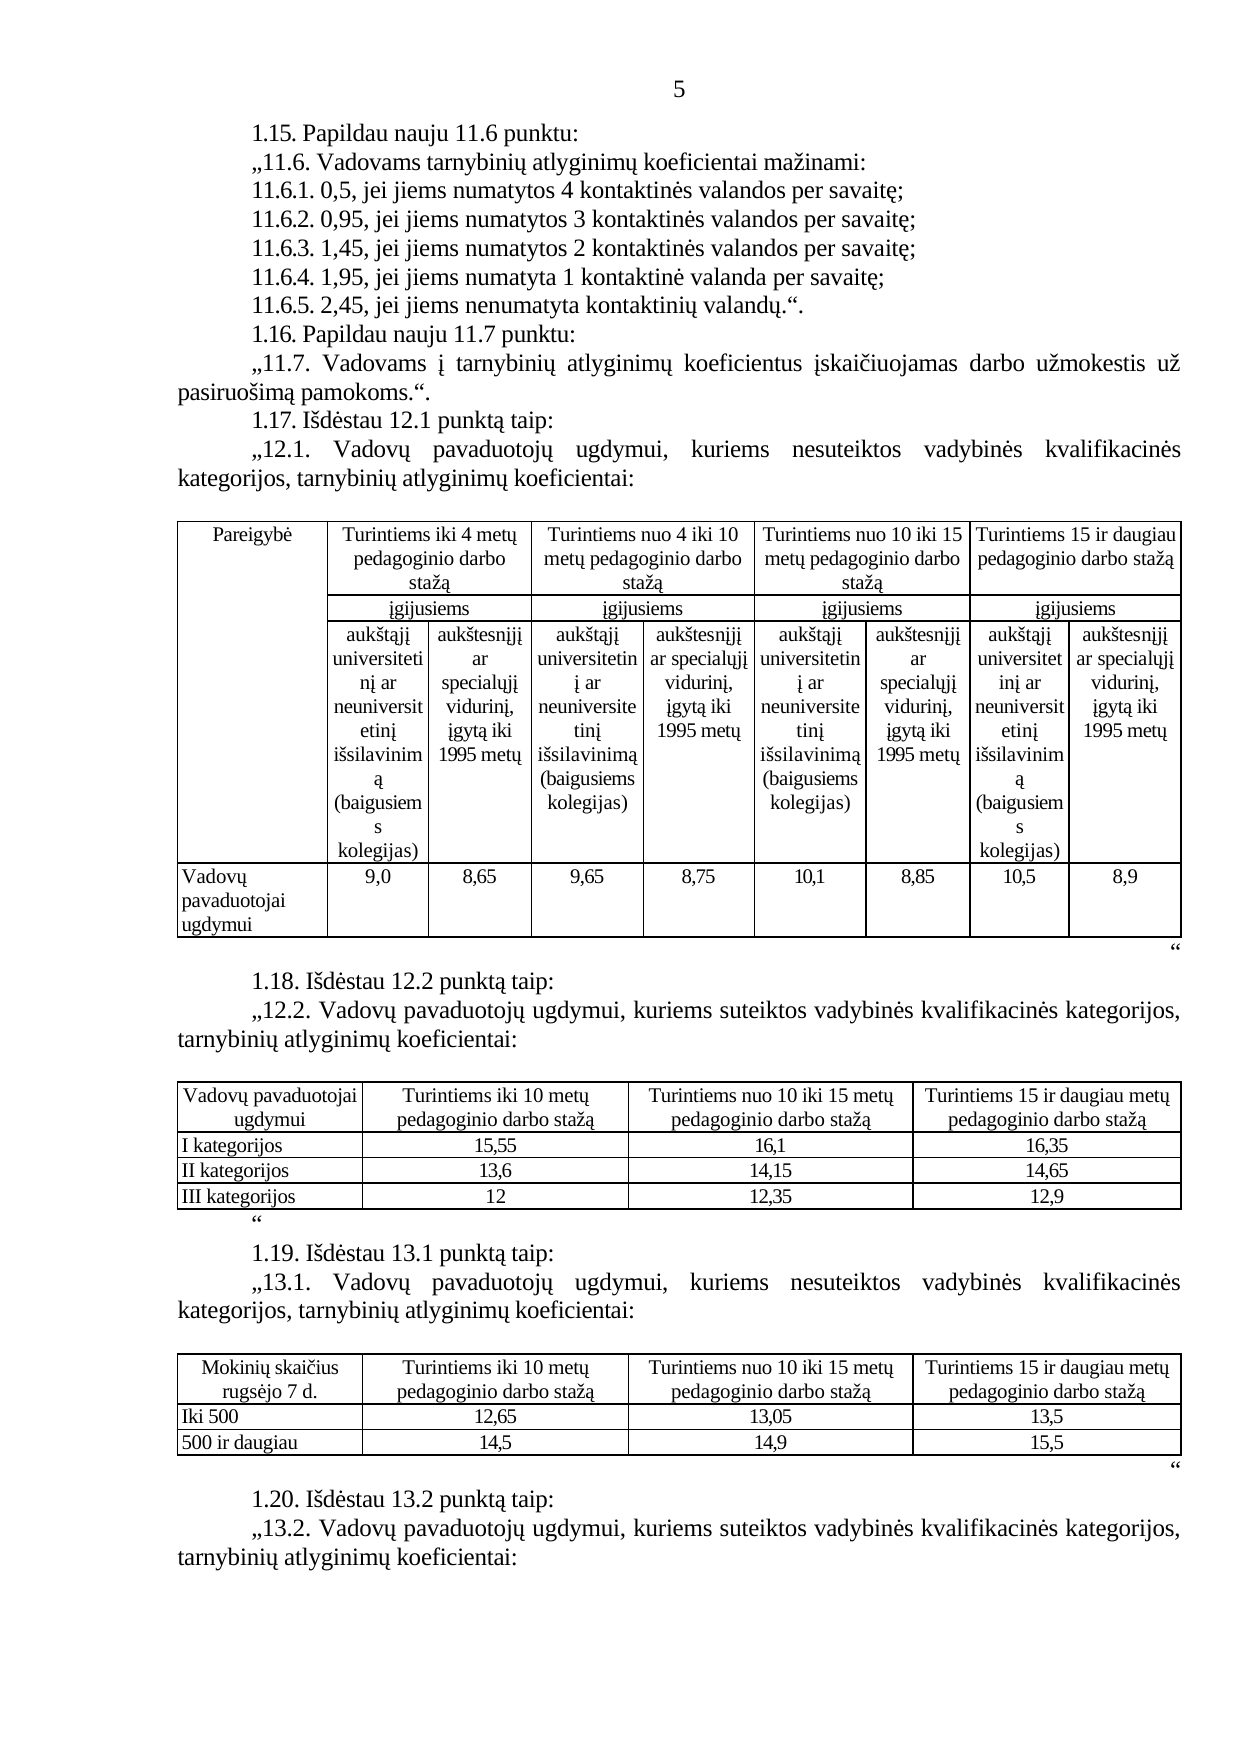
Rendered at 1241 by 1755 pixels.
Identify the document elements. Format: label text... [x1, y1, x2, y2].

text „13.1. Vadovų pavaduotojų ugdymui, kuriems nesuteiktos vadybinės kvalifikacinės kategorijos, tarnybinių atlyginimų koeficientai: [177, 1267, 1181, 1324]
table_cell 16,1 [629, 1133, 633, 1157]
text „11.6. Vadovams tarnybinių atlyginimų koeficientai mažinami: [177, 147, 1181, 176]
table_cell 8,9 [1070, 864, 1180, 936]
text “ [225, 1456, 1181, 1484]
text „12.1. Vadovų pavaduotojų ugdymui, kuriems nesuteiktos vadybinės kvalifikacinės kategorijos, tarnybinių atlyginimų koeficientai: [177, 434, 1181, 492]
table_cell 8,85 [867, 864, 969, 936]
text „13.2. Vadovų pavaduotojų ugdymui, kuriems suteiktos vadybinės kvalifikacinės kategorijos, tarnybinių atlyginimų koeficientai: [177, 1513, 1181, 1571]
table_cell 14,5 [624, 1430, 628, 1454]
text 1.15. Papildau nauju 11.6 punktu: [177, 118, 1181, 147]
table_cell 13,6 [624, 1158, 628, 1182]
table_cell aukštesnįjį ar specialųjį vidurinį, įgytą iki 1995 metų [1070, 622, 1180, 862]
text 11.6.5. 2,45, jei jiems nenumatyta kontaktinių valandų.“. [177, 291, 1181, 319]
text 11.6.1. 0,5, jei jiems numatytos 4 kontaktinės valandos per savaitę; [177, 176, 1181, 204]
text “ [177, 938, 1181, 966]
table_cell aukštesnįjį ar specialųjį vidurinį, įgytą iki 1995 metų [867, 622, 969, 862]
table_cell 12 [363, 1184, 367, 1208]
table_cell aukštąjį universitetinį ar neuniversitetinį išsilavinimą (baigusiems kolegijas) [532, 622, 643, 862]
text 11.6.4. 1,95, jei jiems numatyta 1 kontaktinė valanda per savaitę; [177, 262, 1181, 291]
table_cell 12 [624, 1184, 628, 1208]
table_cell 8,75 [644, 864, 754, 936]
text 11.6.3. 1,45, jei jiems numatytos 2 kontaktinės valandos per savaitę; [177, 233, 1181, 262]
text 1.17. Išdėstau 12.1 punktą taip: [177, 406, 1181, 434]
table_cell 14,9 [629, 1430, 633, 1454]
table_cell 8,65 [429, 864, 531, 936]
table_cell 14,5 [363, 1430, 367, 1454]
text “ [177, 1210, 1181, 1238]
table_cell 9,0 [328, 864, 428, 936]
table_header Turintiems 15 ir daugiau pedagoginio darbo stažą [971, 522, 1180, 594]
table_cell 13,6 [363, 1158, 367, 1182]
text 1.18. Išdėstau 12.2 punktą taip: [177, 966, 1181, 995]
table_cell 10,5 [971, 864, 1068, 936]
text 1.20. Išdėstau 13.2 punktą taip: [177, 1484, 1181, 1513]
table_cell aukštesnįjį ar specialųjį vidurinį, įgytą iki 1995 metų [644, 622, 754, 862]
table_header Pareigybė [178, 522, 327, 862]
text 1.19. Išdėstau 13.1 punktą taip: [177, 1238, 1181, 1267]
text 11.6.2. 0,95, jei jiems numatytos 3 kontaktinės valandos per savaitę; [177, 204, 1181, 233]
table_cell aukštąjį universitetinį ar neuniversitetinį išsilavinimą (baigusiems kolegijas) [755, 622, 865, 862]
table_cell 10,1 [755, 864, 865, 936]
table_cell aukštesnįjį ar specialųjį vidurinį, įgytą iki 1995 metų [429, 622, 531, 862]
table_cell 9,65 [532, 864, 643, 936]
text „11.7. Vadovams į tarnybinių atlyginimų koeficientus įskaičiuojamas darbo užmokestis už pasiruošimą pamokoms.“. [177, 348, 1181, 406]
text 1.16. Papildau nauju 11.7 punktu: [177, 319, 1181, 348]
text „12.2. Vadovų pavaduotojų ugdymui, kuriems suteiktos vadybinės kvalifikacinės kategorijos, tarnybinių atlyginimų koeficientai: [177, 995, 1181, 1052]
